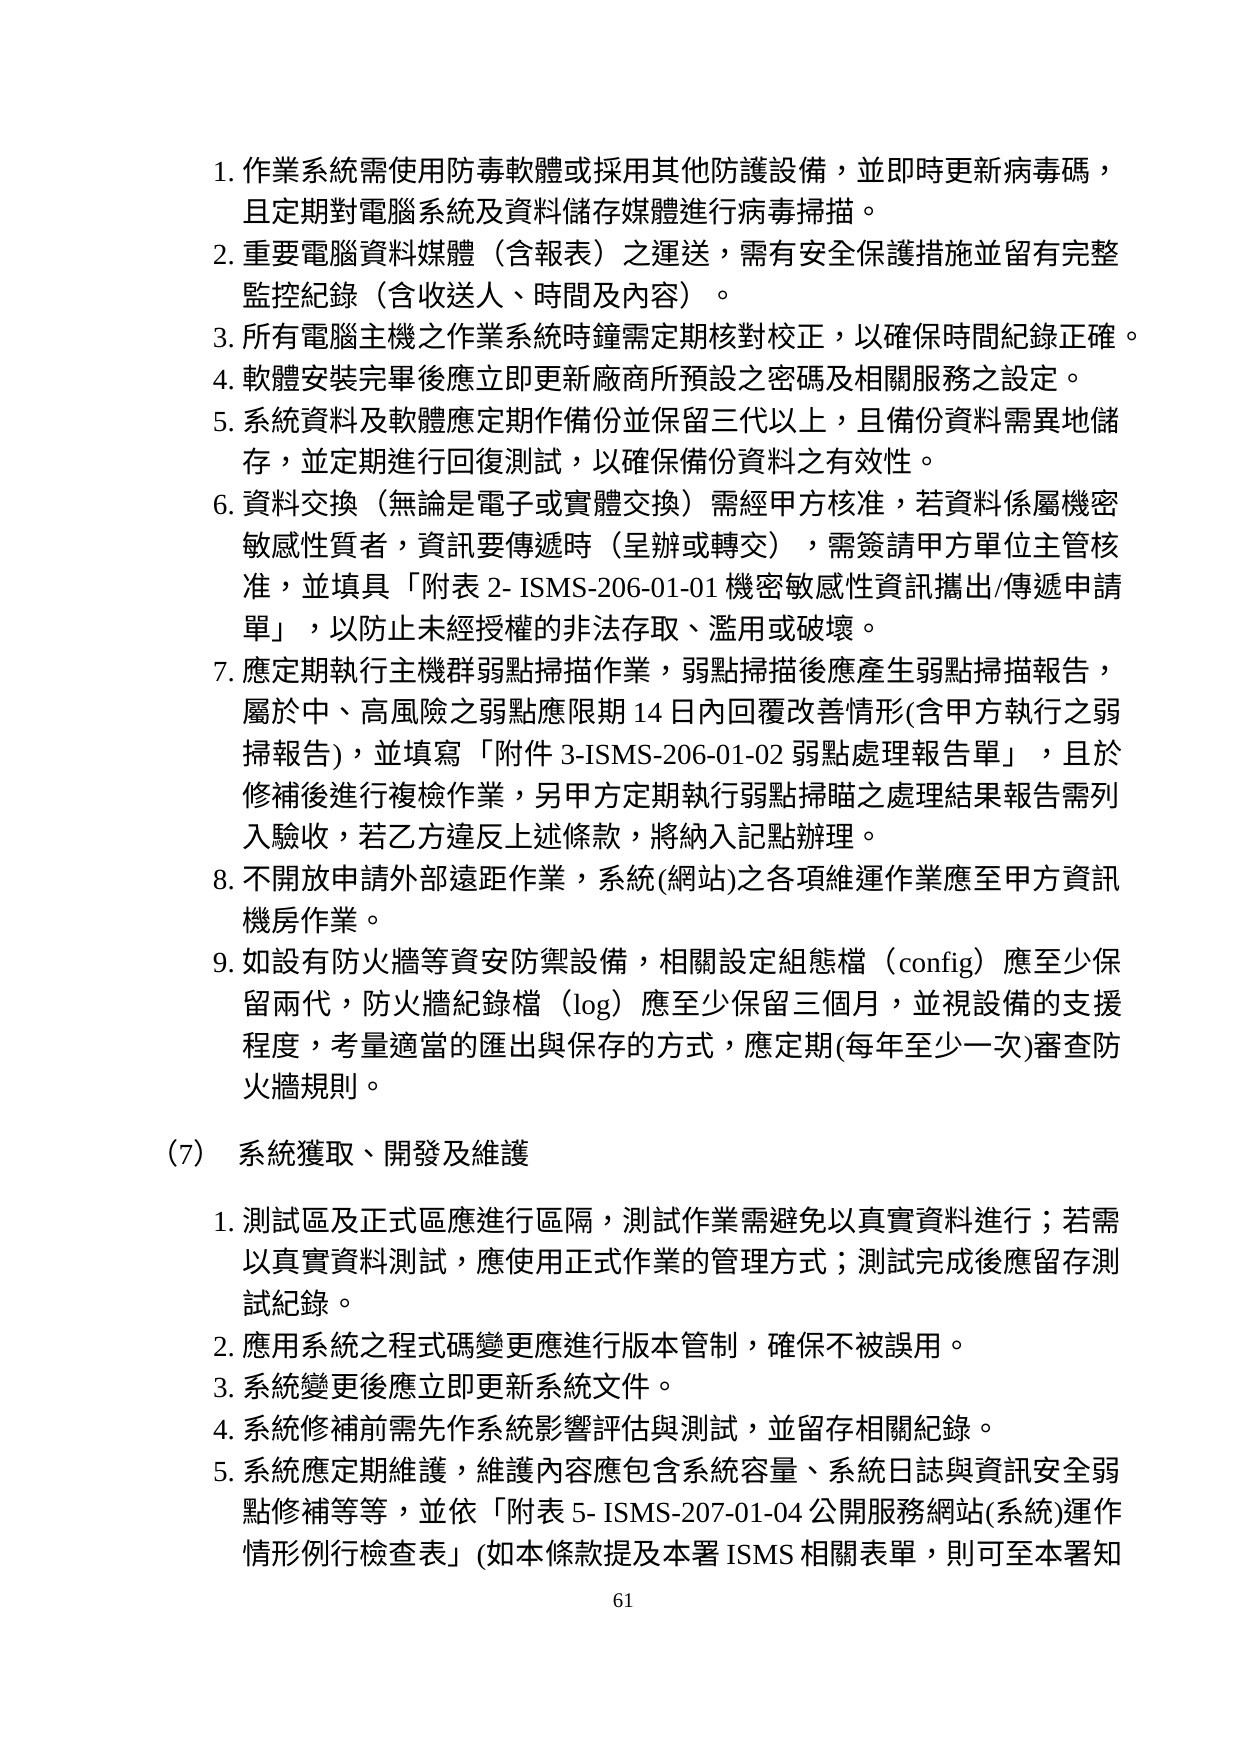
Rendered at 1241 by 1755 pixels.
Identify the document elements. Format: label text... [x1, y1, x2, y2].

list 測試區及正式區應進行區隔，測試作業需避免以真實資料進行；若需以真實資料測試，應使用正式作業的管理方式；測試完成後應留存測試紀錄。 [213, 1198, 1122, 1323]
list 軟體安裝完畢後應立即更新廠商所預設之密碼及相關服務之設定。 [213, 356, 1122, 398]
list 系統應定期維護，維護內容應包含系統容量、系統日誌與資訊安全弱點修補等等，並依「附表5- ISMS-207-01-04公開服務網站(系統)運作情形例行檢查表」(如本條款提及本署ISMS相關表單，則可至本署知 [213, 1448, 1122, 1573]
list 系統獲取、開發及維護 [149, 1131, 1122, 1173]
list 不開放申請外部遠距作業，系統(網站)之各項維運作業應至甲方資訊機房作業。 [213, 856, 1122, 939]
list 重要電腦資料媒體（含報表）之運送，需有安全保護措施並留有完整監控紀錄（含收送人、時間及內容）。 [213, 231, 1122, 314]
list 如設有防火牆等資安防禦設備，相關設定組態檔（config）應至少保留兩代，防火牆紀錄檔（log）應至少保留三個月，並視設備的支援程度，考量適當的匯出與保存的方式，應定期(每年至少一次)審查防火牆規則。 [213, 939, 1122, 1106]
list 系統資料及軟體應定期作備份並保留三代以上，且備份資料需異地儲存，並定期進行回復測試，以確保備份資料之有效性。 [213, 398, 1122, 481]
list 資料交換（無論是電子或實體交換）需經甲方核准，若資料係屬機密敏感性質者，資訊要傳遞時（呈辦或轉交），需簽請甲方單位主管核准，並填具「附表2- ISMS-206-01-01機密敏感性資訊攜出/傳遞申請單」，以防止未經授權的非法存取、濫用或破壞。 [213, 481, 1122, 648]
list 應定期執行主機群弱點掃描作業，弱點掃描後應產生弱點掃描報告，屬於中、高風險之弱點應限期14日內回覆改善情形(含甲方執行之弱掃報告)，並填寫「附件3-ISMS-206-01-02弱點處理報告單」，且於修補後進行複檢作業，另甲方定期執行弱點掃瞄之處理結果報告需列入驗收，若乙方違反上述條款，將納入記點辦理。 [213, 648, 1122, 856]
list 系統變更後應立即更新系統文件。 [213, 1364, 1122, 1406]
list 所有電腦主機之作業系統時鐘需定期核對校正，以確保時間紀錄正確。 [213, 314, 1122, 356]
list 應用系統之程式碼變更應進行版本管制，確保不被誤用。 [213, 1323, 1122, 1364]
list 作業系統需使用防毒軟體或採用其他防護設備，並即時更新病毒碼，且定期對電腦系統及資料儲存媒體進行病毒掃描。 [213, 148, 1122, 231]
list 系統修補前需先作系統影響評估與測試，並留存相關紀錄。 [213, 1406, 1122, 1448]
